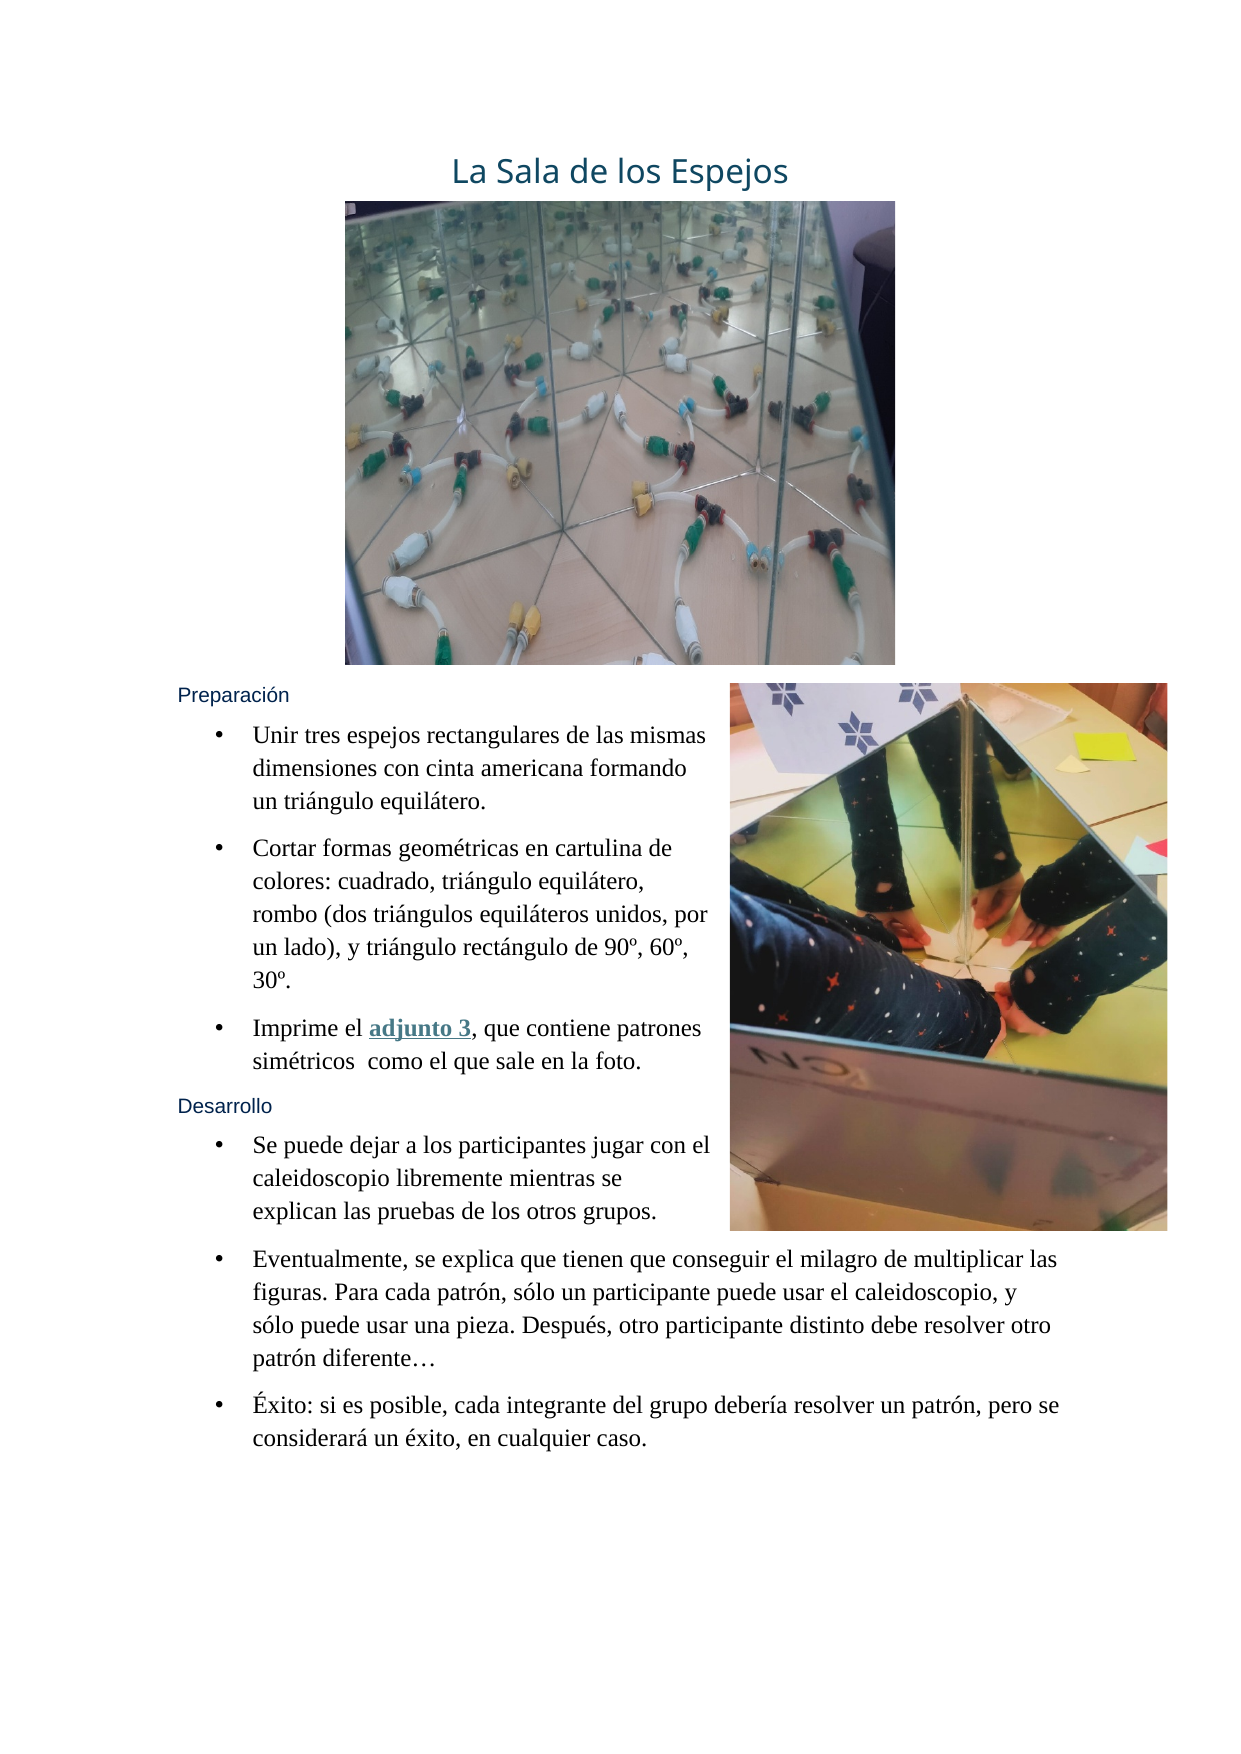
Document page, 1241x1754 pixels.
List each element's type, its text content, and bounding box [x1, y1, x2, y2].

text Desarrollo [177, 1094, 729, 1118]
list Eventualmente, se explica que tienen que conseguir el milagro de multiplicar las figuras. Para cada patrón, sólo un participante puede usar el caleidoscopio, y sólo puede usar una pieza. Después, otro participante distinto debe resolver otro patrón diferente… [215, 1244, 1063, 1372]
list Se puede dejar a los participantes jugar con el caleidoscopio libremente mientras se explican las pruebas de los otros grupos. [215, 1130, 729, 1225]
text Preparación [177, 683, 729, 707]
list Unir tres espejos rectangulares de las mismas dimensiones con cinta americana formando un triángulo equilátero. [215, 720, 729, 814]
list Cortar formas geométricas en cartulina de colores: cuadrado, triángulo equilátero, rombo (dos triángulos equiláteros unidos, por un lado), y triángulo rectángulo de 90º, 60º, 30º. [215, 833, 729, 994]
list Imprime el adjunto 3, que contiene patrones simétricos como el que sale en la foto. [215, 1013, 729, 1075]
subtitle La Sala de los Espejos [177, 148, 1063, 193]
list Éxito: si es posible, cada integrante del grupo debería resolver un patrón, pero se considerará un éxito, en cualquier caso. [215, 1390, 1063, 1452]
picture [729, 683, 1168, 1231]
picture [345, 201, 896, 665]
